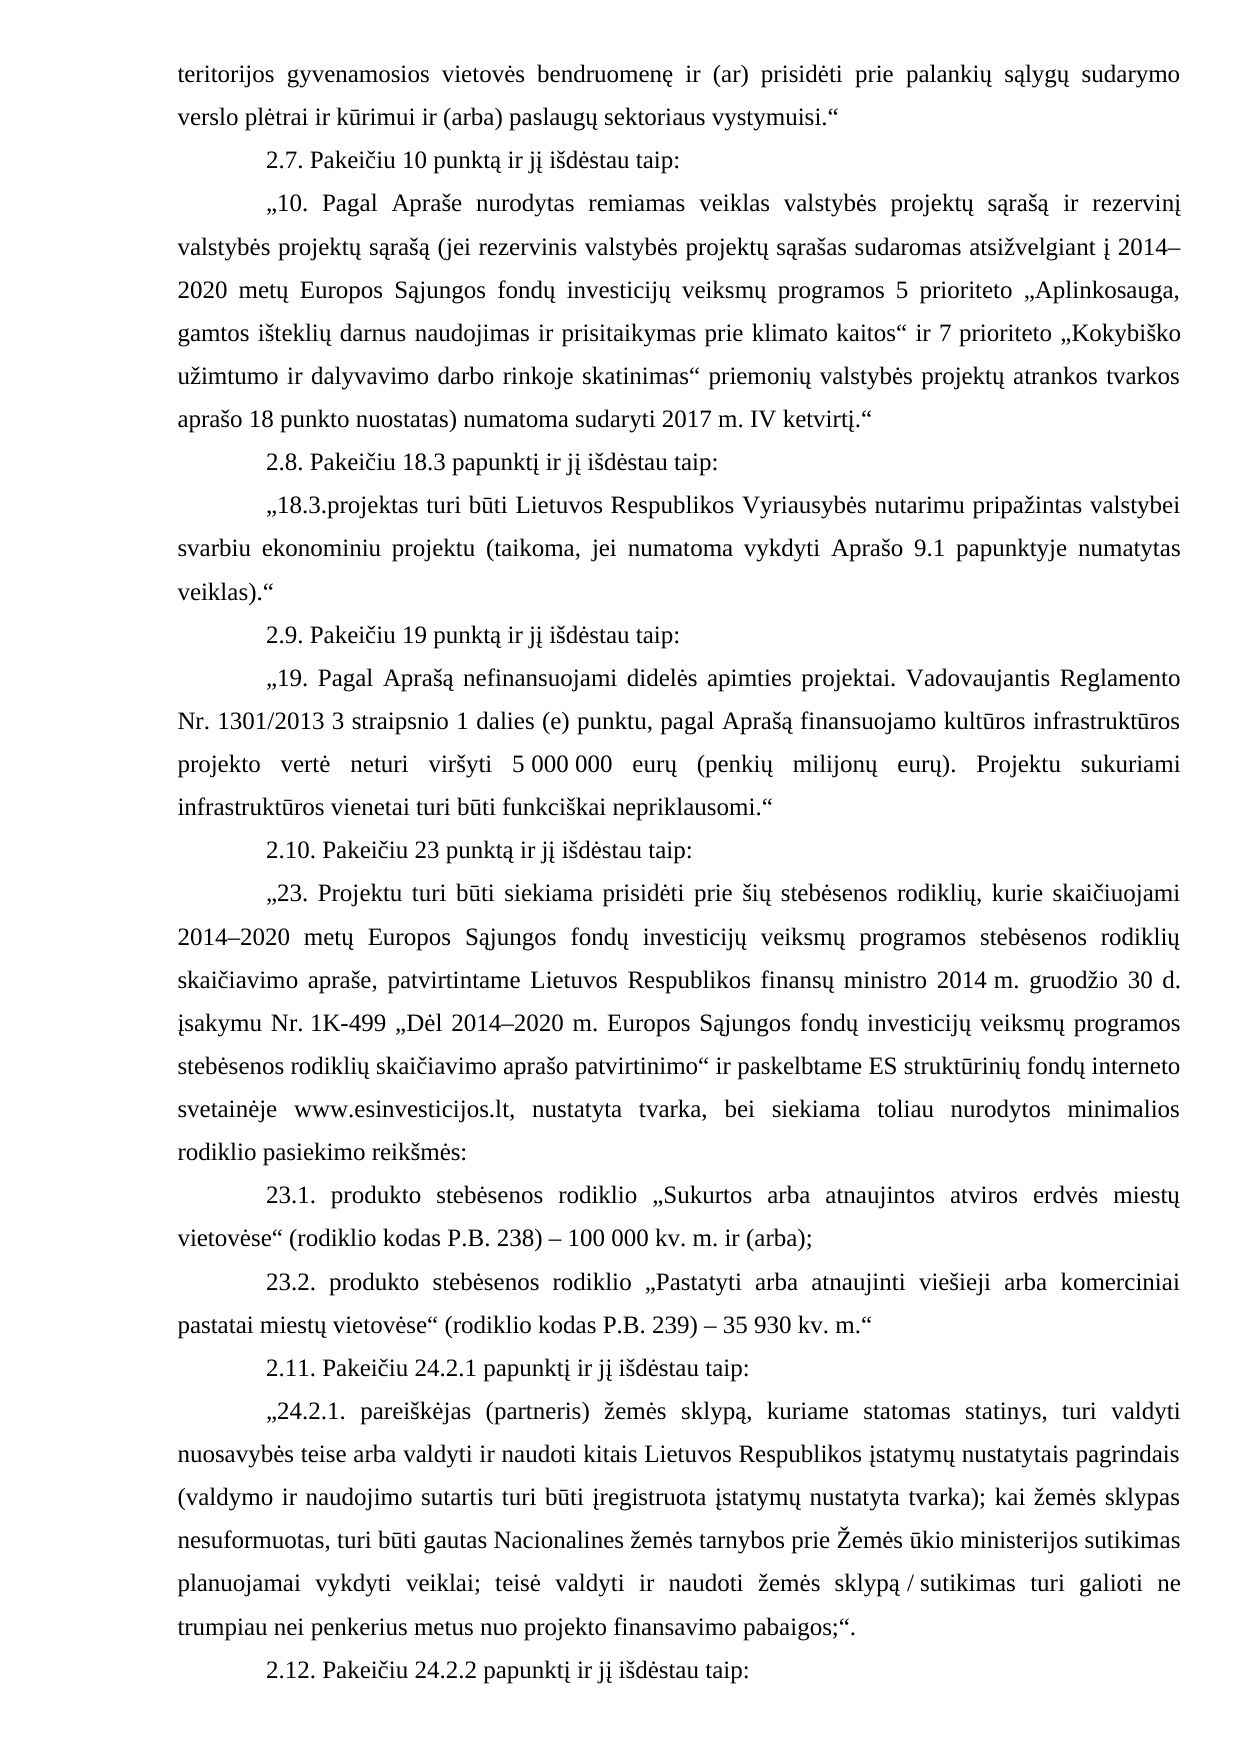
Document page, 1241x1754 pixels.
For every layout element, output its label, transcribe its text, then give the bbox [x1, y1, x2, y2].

text 2.10. Pakeičiu 23 punktą ir jį išdėstau taip: [266, 835, 1181, 864]
text „18.3.projektas turi būti Lietuvos Respublikos Vyriausybės nutarimu pripažintas valstybei svarbiu ekonominiu projektu (taikoma, jei numatoma vykdyti Aprašo 9.1 papunktyje numatytas veiklas).“ [177, 490, 1181, 605]
text „19. Pagal Aprašą nefinansuojami didelės apimties projektai. Vadovaujantis Reglamento Nr. 1301/2013 3 straipsnio 1 dalies (e) punktu, pagal Aprašą finansuojamo kultūros infrastruktūros projekto vertė neturi viršyti 5 000 000 eurų (penkių milijonų eurų). Projektu sukuriami infrastruktūros vienetai turi būti funkciškai nepriklausomi.“ [177, 663, 1181, 821]
text 2.9. Pakeičiu 19 punktą ir jį išdėstau taip: [266, 620, 1181, 648]
text „10. Pagal Apraše nurodytas remiamas veiklas valstybės projektų sąrašą ir rezervinį valstybės projektų sąrašą (jei rezervinis valstybės projektų sąrašas sudaromas atsižvelgiant į 2014–2020 metų Europos Sąjungos fondų investicijų veiksmų programos 5 prioriteto „Aplinkosauga, gamtos išteklių darnus naudojimas ir prisitaikymas prie klimato kaitos“ ir 7 prioriteto „Kokybiško užimtumo ir dalyvavimo darbo rinkoje skatinimas“ priemonių valstybės projektų atrankos tvarkos aprašo 18 punkto nuostatas) numatoma sudaryti 2017 m. IV ketvirtį.“ [177, 188, 1181, 433]
text „23. Projektu turi būti siekiama prisidėti prie šių stebėsenos rodiklių, kurie skaičiuojami 2014–2020 metų Europos Sąjungos fondų investicijų veiksmų programos stebėsenos rodiklių skaičiavimo apraše, patvirtintame Lietuvos Respublikos finansų ministro 2014 m. gruodžio 30 d. įsakymu Nr. 1K-499 „Dėl 2014–2020 m. Europos Sąjungos fondų investicijų veiksmų programos stebėsenos rodiklių skaičiavimo aprašo patvirtinimo“ ir paskelbtame ES struktūrinių fondų interneto svetainėje www.esinvesticijos.lt, nustatyta tvarka, bei siekiama toliau nurodytos minimalios rodiklio pasiekimo reikšmės: [177, 878, 1181, 1166]
text 23.2. produkto stebėsenos rodiklio „Pastatyti arba atnaujinti viešieji arba komerciniai pastatai miestų vietovėse“ (rodiklio kodas P.B. 239) – 35 930 kv. m.“ [177, 1267, 1181, 1338]
text teritorijos gyvenamosios vietovės bendruomenę ir (ar) prisidėti prie palankių sąlygų sudarymo verslo plėtrai ir kūrimui ir (arba) paslaugų sektoriaus vystymuisi.“ [177, 59, 1181, 131]
text „24.2.1. pareiškėjas (partneris) žemės sklypą, kuriame statomas statinys, turi valdyti nuosavybės teise arba valdyti ir naudoti kitais Lietuvos Respublikos įstatymų nustatytais pagrindais (valdymo ir naudojimo sutartis turi būti įregistruota įstatymų nustatyta tvarka); kai žemės sklypas nesuformuotas, turi būti gautas Nacionalines žemės tarnybos prie Žemės ūkio ministerijos sutikimas planuojamai vykdyti veiklai; teisė valdyti ir naudoti žemės sklypą / sutikimas turi galioti ne trumpiau nei penkerius metus nuo projekto finansavimo pabaigos;“. [177, 1396, 1181, 1640]
text 23.1. produkto stebėsenos rodiklio „Sukurtos arba atnaujintos atviros erdvės miestų vietovėse“ (rodiklio kodas P.B. 238) – 100 000 kv. m. ir (arba); [177, 1180, 1181, 1252]
text 2.11. Pakeičiu 24.2.1 papunktį ir jį išdėstau taip: [266, 1353, 1181, 1382]
text 2.12. Pakeičiu 24.2.2 papunktį ir jį išdėstau taip: [266, 1655, 1181, 1683]
text 2.7. Pakeičiu 10 punktą ir jį išdėstau taip: [266, 145, 1181, 174]
text 2.8. Pakeičiu 18.3 papunktį ir jį išdėstau taip: [266, 447, 1181, 476]
